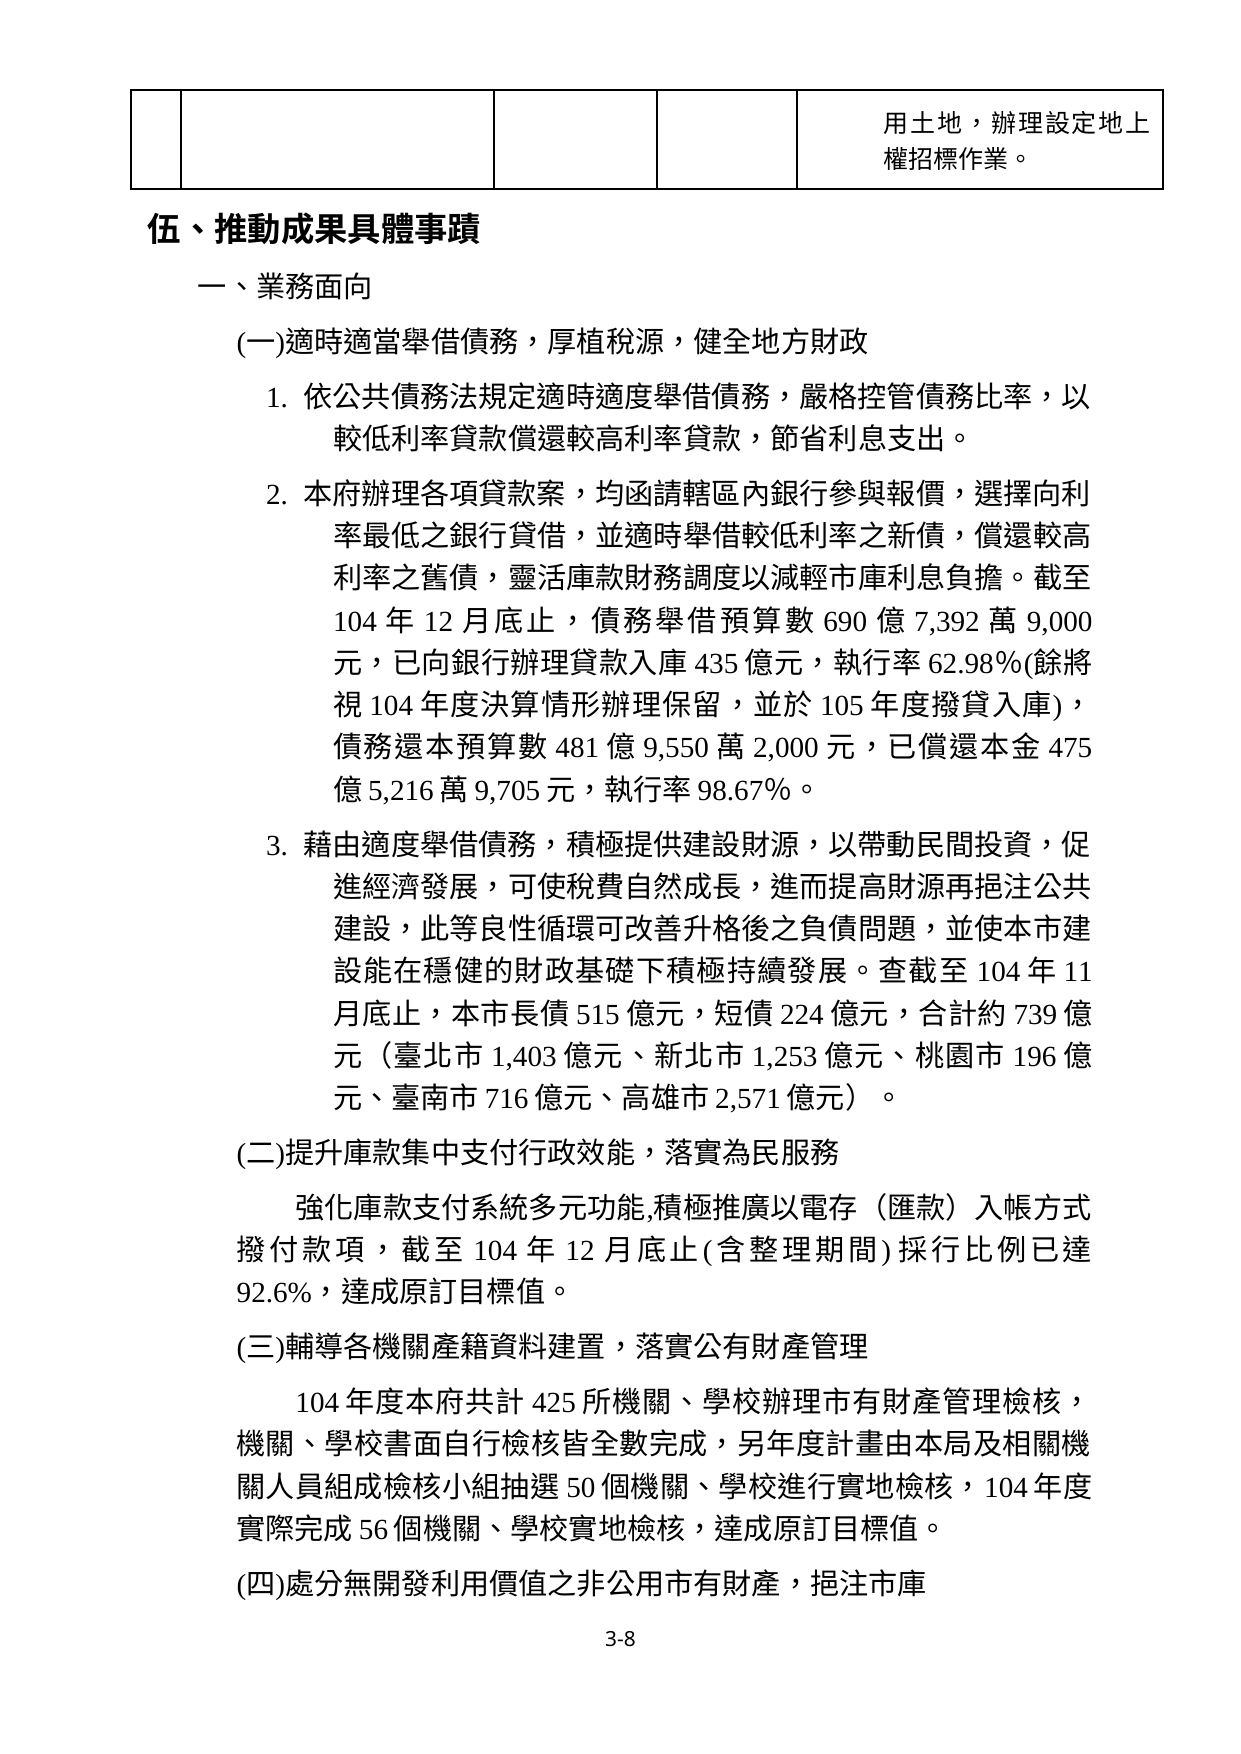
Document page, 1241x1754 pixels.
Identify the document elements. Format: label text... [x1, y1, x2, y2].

text (四)處分無開發利用價值之非公用市有財產，挹注市庫 [236, 1560, 1092, 1602]
text (一)適時適當舉借債務，厚植稅源，健全地方財政 [236, 318, 1092, 361]
table_cell [658, 91, 796, 188]
text (三)輔導各機關產籍資料建置，落實公有財產管理 [236, 1324, 1092, 1366]
table_cell 用土地，辦理設定地上權招標作業。 [798, 91, 1162, 188]
text 伍、推動成果具體事蹟 [148, 203, 1092, 251]
table_cell [132, 91, 180, 188]
list 本府辦理各項貸款案，均函請轄區內銀行參與報價，選擇向利率最低之銀行貸借，並適時舉借較低利率之新債，償還較高利率之舊債，靈活庫款財務調度以減輕市庫利息負擔。截至104年12月底止，債務舉借預算數690億7,392萬9,000元，已向銀行辦理貸款入庫435億元，執行率62.98％(餘將視104年度決算情形辦理保留，並於105年度撥貸入庫)，債務還本預算數481億9,550萬2,000元，已償還本金475億5,216萬9,705元，執行率98.67％。 [266, 470, 1092, 808]
table_cell [182, 91, 493, 188]
text (二)提升庫款集中支付行政效能，落實為民服務 [236, 1129, 1092, 1172]
text 104年度本府共計425所機關、學校辦理市有財產管理檢核，機關、學校書面自行檢核皆全數完成，另年度計畫由本局及相關機關人員組成檢核小組抽選50個機關、學校進行實地檢核，104年度實際完成56個機關、學校實地檢核，達成原訂目標值。 [236, 1378, 1092, 1548]
table_cell [495, 91, 656, 188]
text 強化庫款支付系統多元功能,積極推廣以電存（匯款）入帳方式撥付款項，截至104年12月底止(含整理期間) 採行比例已達92.6%，達成原訂目標值。 [236, 1184, 1092, 1311]
text 一、業務面向 [198, 263, 1092, 306]
list 藉由適度舉借債務，積極提供建設財源，以帶動民間投資，促進經濟發展，可使稅費自然成長，進而提高財源再挹注公共建設，此等良性循環可改善升格後之負債問題，並使本市建設能在穩健的財政基礎下積極持續發展。查截至104年11月底止，本市長債515億元，短債224億元，合計約739億元（臺北市1,403億元、新北市1,253億元、桃園市196億元、臺南市716億元、高雄市2,571億元）。 [266, 821, 1092, 1117]
list 依公共債務法規定適時適度舉借債務，嚴格控管債務比率，以較低利率貸款償還較高利率貸款，節省利息支出。 [266, 373, 1092, 458]
